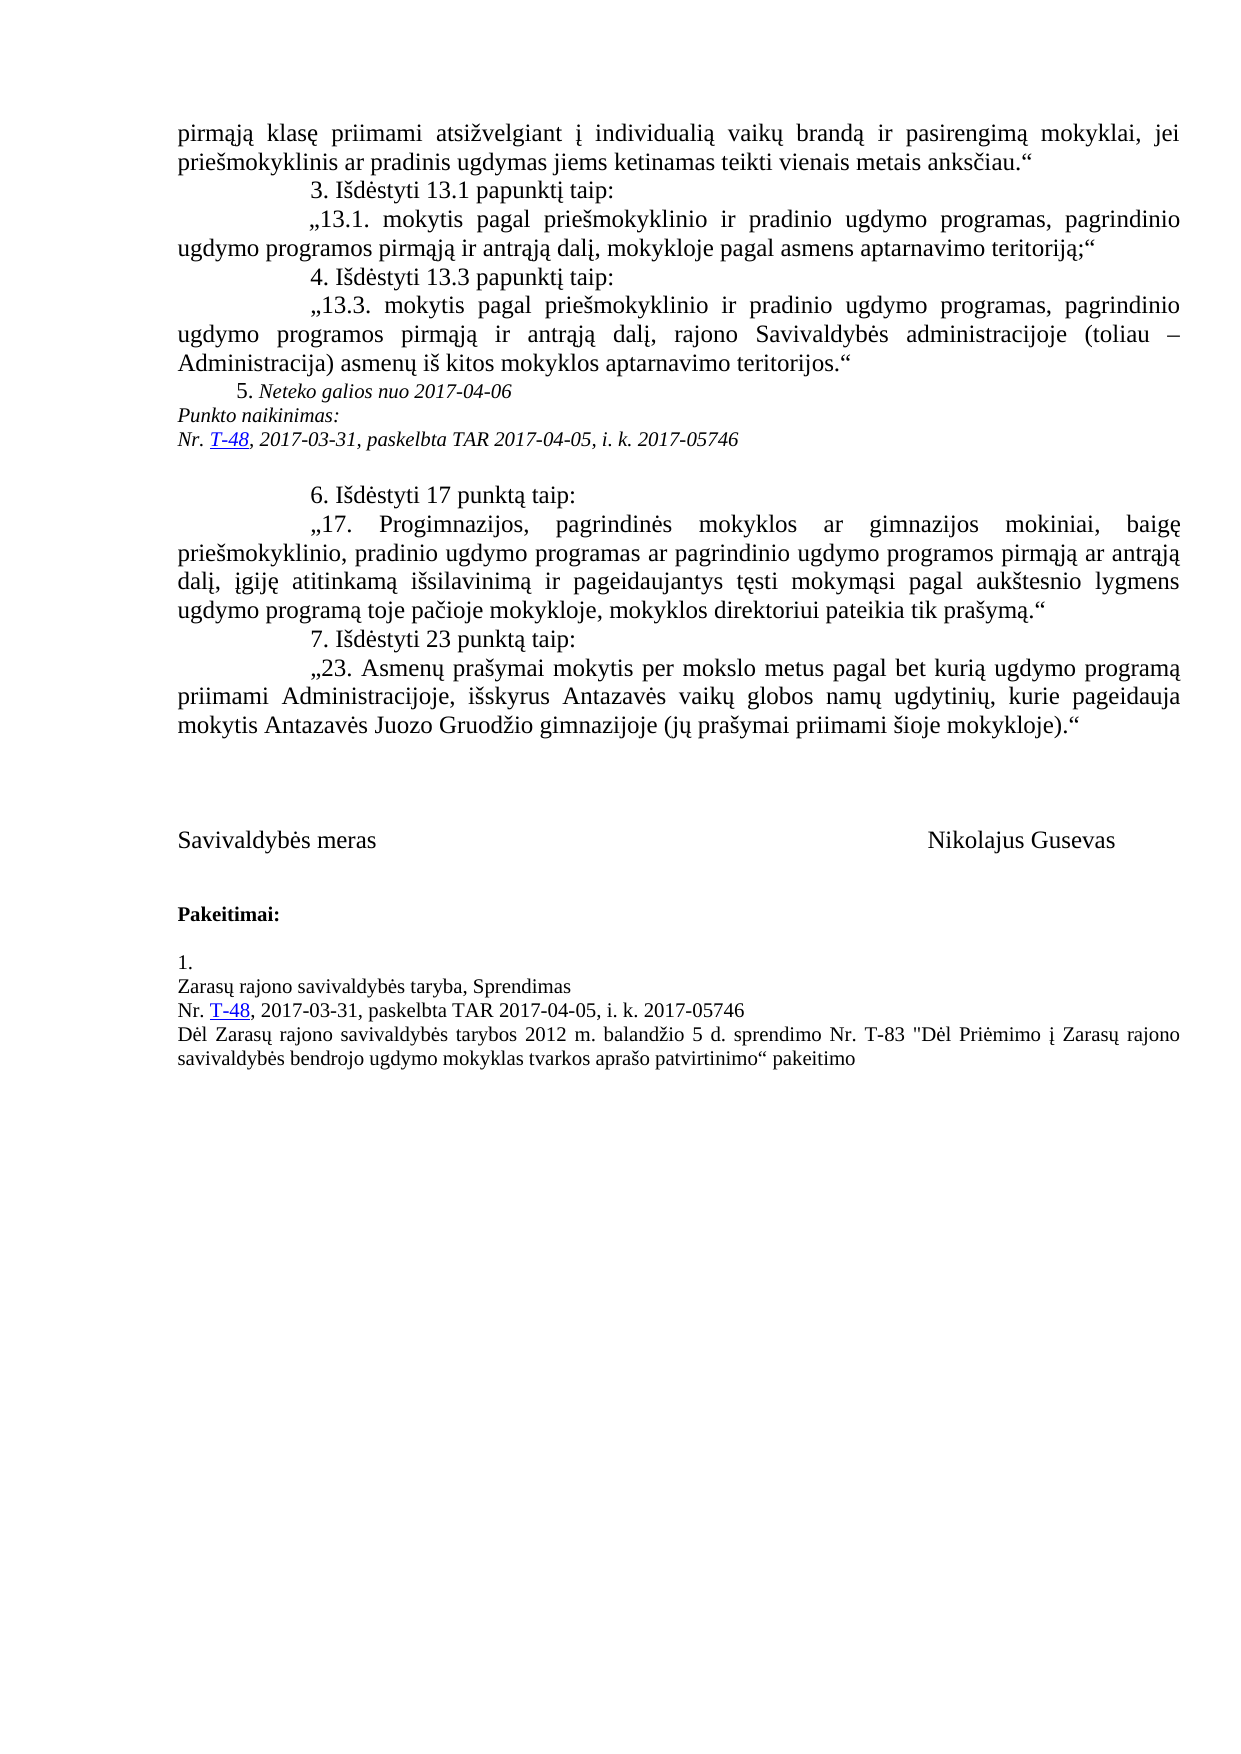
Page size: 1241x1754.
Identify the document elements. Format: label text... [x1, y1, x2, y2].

text „13.3. mokytis pagal priešmokyklinio ir pradinio ugdymo programas, pagrindinio ugdymo programos pirmąją ir antrąją dalį, rajono Savivaldybės administracijoje (toliau – Administracija) asmenų iš kitos mokyklos aptarnavimo teritorijos.“ [177, 291, 1181, 377]
text 3. Išdėstyti 13.1 papunktį taip: [177, 176, 1181, 204]
text Dėl Zarasų rajono savivaldybės tarybos 2012 m. balandžio 5 d. sprendimo Nr. T-83 "Dėl Priėmimo į Zarasų rajono savivaldybės bendrojo ugdymo mokyklas tvarkos aprašo patvirtinimo“ pakeitimo [177, 1022, 1181, 1070]
text Zarasų rajono savivaldybės taryba, Sprendimas [177, 974, 1181, 998]
text „17. Progimnazijos, pagrindinės mokyklos ar gimnazijos mokiniai, baigę priešmokyklinio, pradinio ugdymo programas ar pagrindinio ugdymo programos pirmąją ar antrąją dalį, įgiję atitinkamą išsilavinimą ir pageidaujantys tęsti mokymąsi pagal aukštesnio lygmens ugdymo programą toje pačioje mokykloje, mokyklos direktoriui pateikia tik prašymą.“ [177, 509, 1181, 624]
text Pakeitimai: [177, 902, 1181, 926]
text Savivaldybės meras Nikolajus Gusevas [177, 825, 1181, 854]
text 4. Išdėstyti 13.3 papunktį taip: [177, 262, 1181, 291]
text 5. Neteko galios nuo 2017-04-06 [177, 377, 1181, 403]
text „13.1. mokytis pagal priešmokyklinio ir pradinio ugdymo programas, pagrindinio ugdymo programos pirmąją ir antrąją dalį, mokykloje pagal asmens aptarnavimo teritoriją;“ [177, 204, 1181, 262]
text pirmąją klasę priimami atsižvelgiant į individualią vaikų brandą ir pasirengimą mokyklai, jei priešmokyklinis ar pradinis ugdymas jiems ketinamas teikti vienais metais anksčiau.“ [177, 118, 1181, 176]
text 6. Išdėstyti 17 punktą taip: [177, 480, 1181, 509]
text Nr. T-48, 2017-03-31, paskelbta TAR 2017-04-05, i. k. 2017-05746 [177, 427, 1181, 451]
text 1. [177, 950, 1181, 974]
text 7. Išdėstyti 23 punktą taip: [177, 624, 1181, 653]
text Punkto naikinimas: [177, 403, 1181, 427]
text „23. Asmenų prašymai mokytis per mokslo metus pagal bet kurią ugdymo programą priimami Administracijoje, išskyrus Antazavės vaikų globos namų ugdytinių, kurie pageidauja mokytis Antazavės Juozo Gruodžio gimnazijoje (jų prašymai priimami šioje mokykloje).“ [177, 653, 1181, 739]
text Nr. T-48, 2017-03-31, paskelbta TAR 2017-04-05, i. k. 2017-05746 [177, 998, 1181, 1022]
